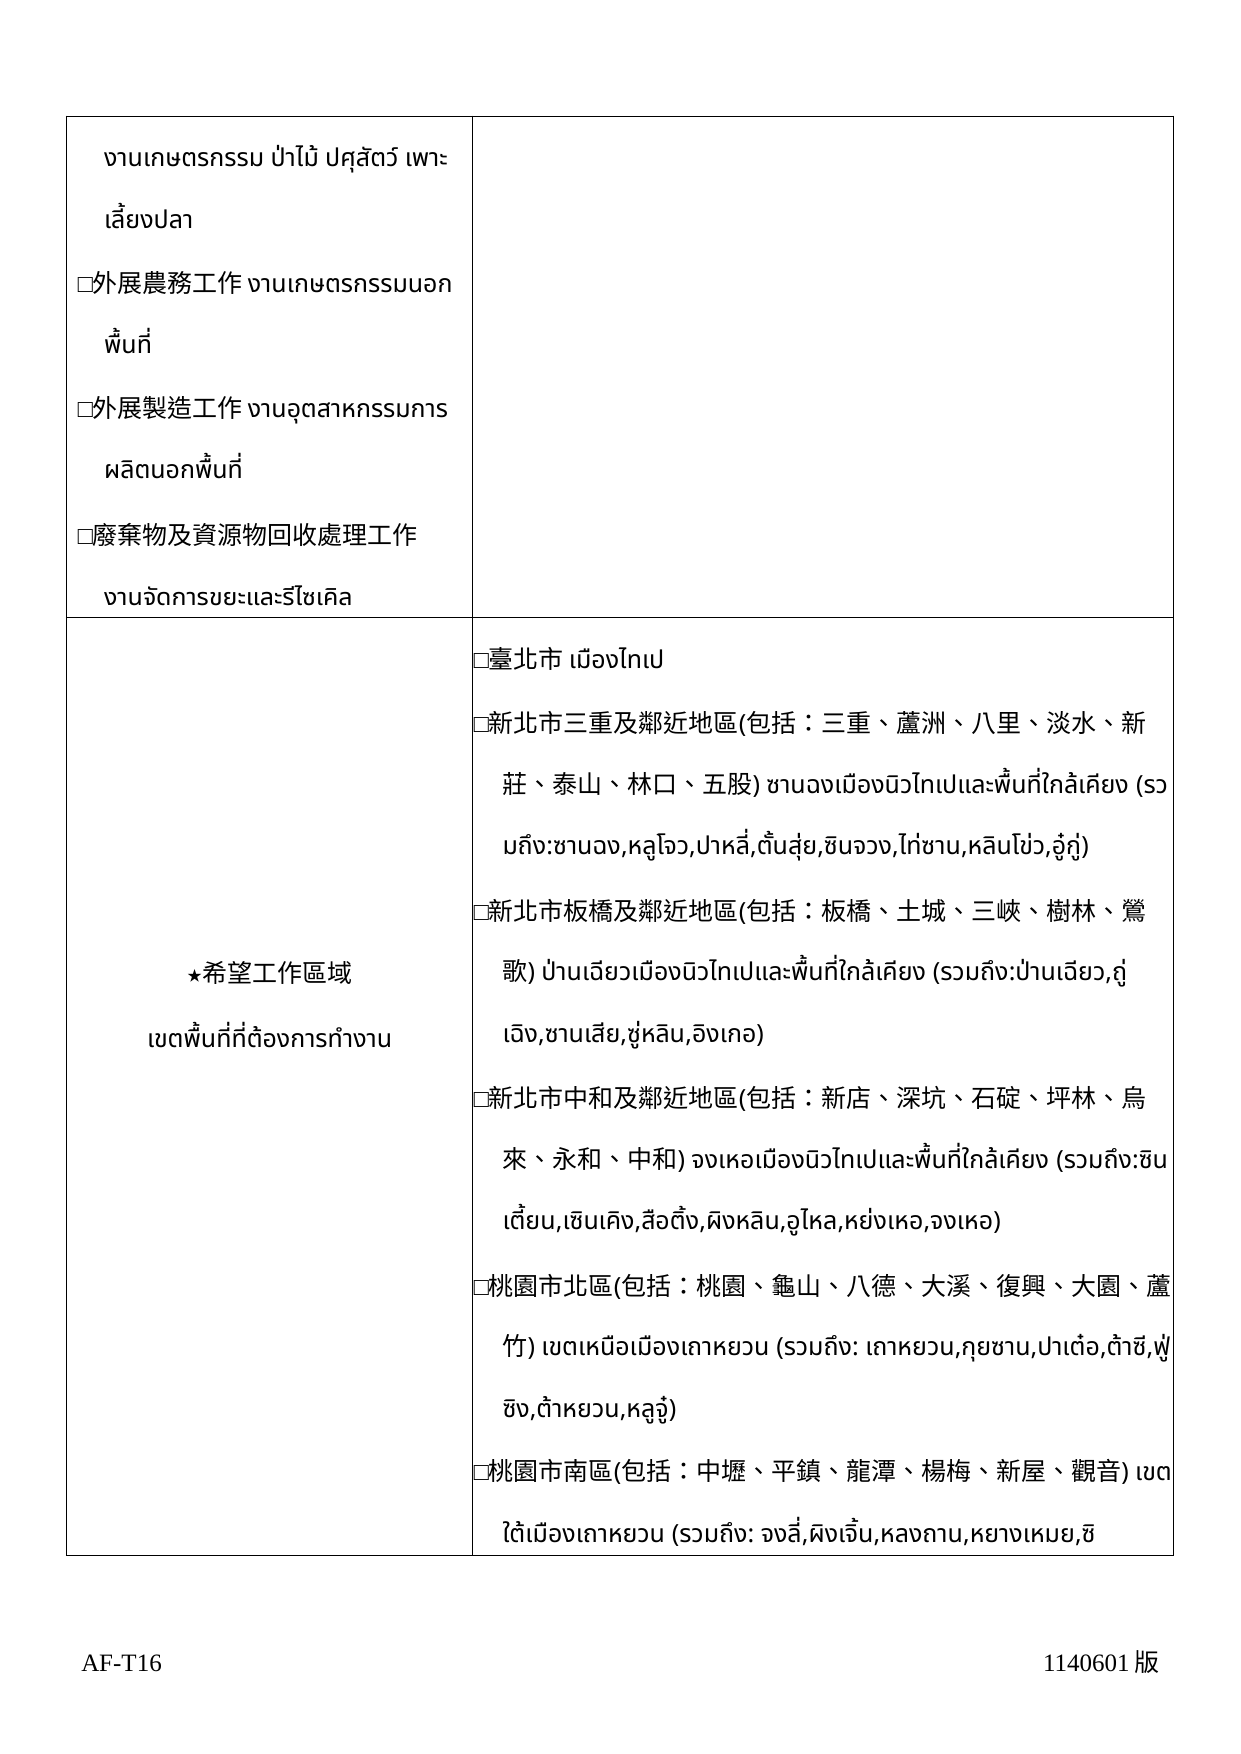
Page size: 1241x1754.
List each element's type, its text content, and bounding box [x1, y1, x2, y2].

table_cell ★希望工作區域 เขตพื้นที่ที่ต้องการทำงาน [67, 618, 472, 1555]
table_cell □臺北市เมืองไทเป □新北市三重及鄰近地區(包括：三重、蘆洲、八里、淡水、新莊、泰山、林口、五股) ซานฉงเมืองนิวไทเปและพื้นที่ใกล้เคียง (รวมถึง:ซานฉง,หลูโจว,ปาหลี่,ตั้นสุ่ย,ซินจวง,ไท่ซาน,หลินโข่ว,อู๋กู่) □新北市板橋及鄰近地區(包括：板橋、土城、三峽、樹林、鶯歌) ป่านเฉียวเมืองนิวไทเปและพื้นที่ใกล้เคียง (รวมถึง:ป่านเฉียว,ถู่เฉิง,ซานเสีย,ซู่หลิน,อิงเกอ) □新北市中和及鄰近地區(包括：新店、深坑、石碇、坪林、烏來、永和、中和) จงเหอเมืองนิวไทเปและพื้นที่ใกล้เคียง (รวมถึง:ซินเตี้ยน,เซินเคิง,สือติ้ง,ผิงหลิน,อูไหล,หย่งเหอ,จงเหอ) □桃園市北區(包括：桃園、龜山、八德、大溪、復興、大園、蘆竹) เขตเหนือเมืองเถาหยวน (รวมถึง: เถาหยวน,กุยซาน,ปาเต๋อ,ต้าซี,ฟู่ซิง,ต้าหยวน,หลูจู๋) □桃園市南區(包括：中壢、平鎮、龍潭、楊梅、新屋、觀音) เขตใต้เมืองเถาหยวน (รวมถึง: จงลี่,ผิงเจิ้น,หลงถาน,หยางเหมย,ซิ [473, 618, 1173, 1555]
table_cell [473, 117, 1173, 617]
table_cell งานเกษตรกรรม ป่าไม้ ปศุสัตว์ เพาะเลี้ยงปลา □外展農務工作งานเกษตรกรรมนอกพื้นที่ □外展製造工作งานอุตสาหกรรมการผลิตนอกพื้นที่ □廢棄物及資源物回收處理工作งานจัดการขยะและรีไซเคิล [67, 117, 472, 617]
